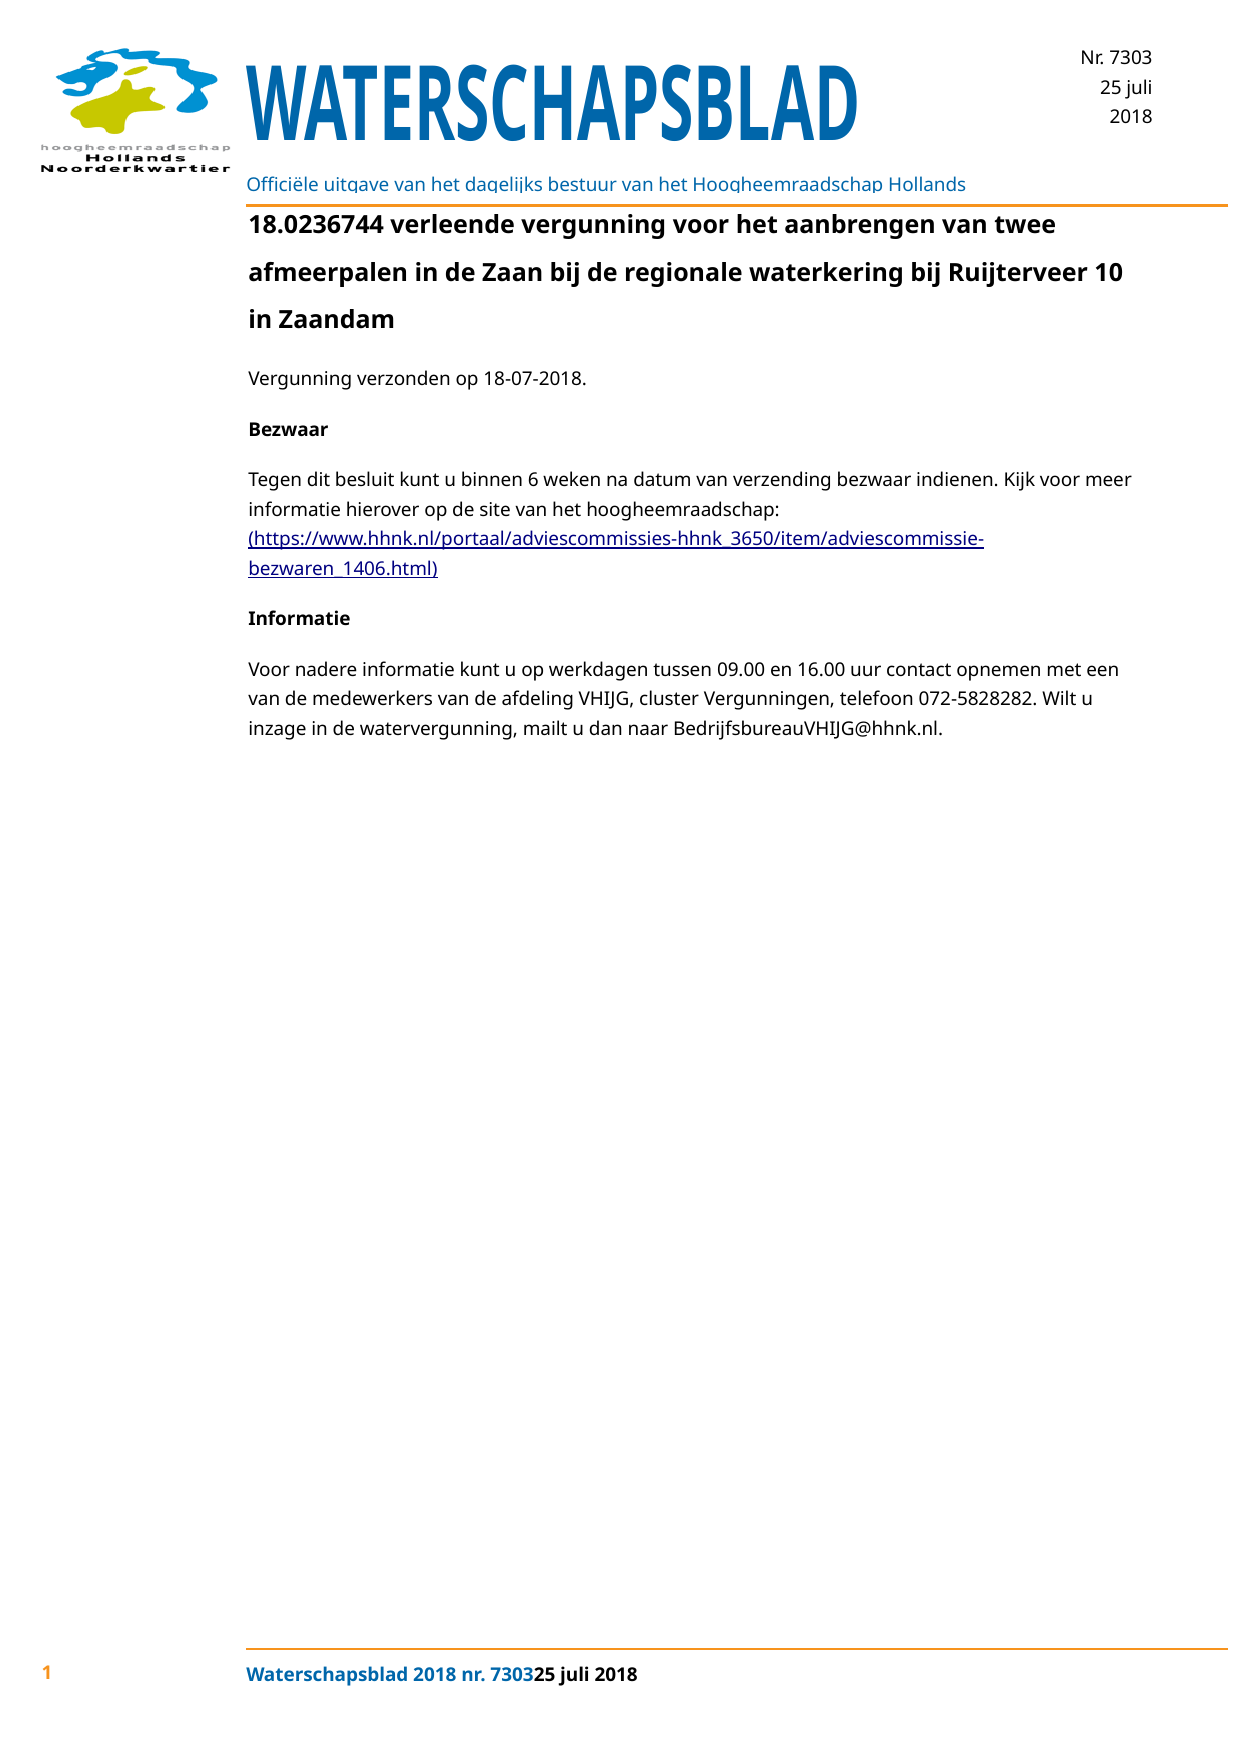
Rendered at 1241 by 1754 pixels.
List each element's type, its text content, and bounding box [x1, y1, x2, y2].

text Tegen dit besluit kunt u binnen 6 weken na datum van verzending bezwaar indienen. Kijk voor meer informatie hierover op de site van het hoogheemraadschap: (https://www.hhnk.nl/portaal/adviescommissies-hhnk_3650/item/adviescommissie-bezwaren_1406.html) [248, 466, 1152, 581]
text Voor nadere informatie kunt u op werkdagen tussen 09.00 en 16.00 uur contact opnemen met een van de medewerkers van de afdeling VHIJG, cluster Vergunningen, telefoon 072-5828282. Wilt u inzage in de watervergunning, mailt u dan naar BedrijfsbureauVHIJG@hhnk.nl. [248, 656, 1152, 741]
text 18.0236744 verleende vergunning voor het aanbrengen van twee afmeerpalen in de Zaan bij de regionale waterkering bij Ruijterveer 10 in Zaandam [248, 207, 1152, 336]
picture [41, 47, 231, 172]
text Vergunning verzonden op 18-07-2018. [248, 366, 1152, 391]
text Informatie [248, 606, 1152, 631]
text Bezwaar [248, 416, 1152, 442]
